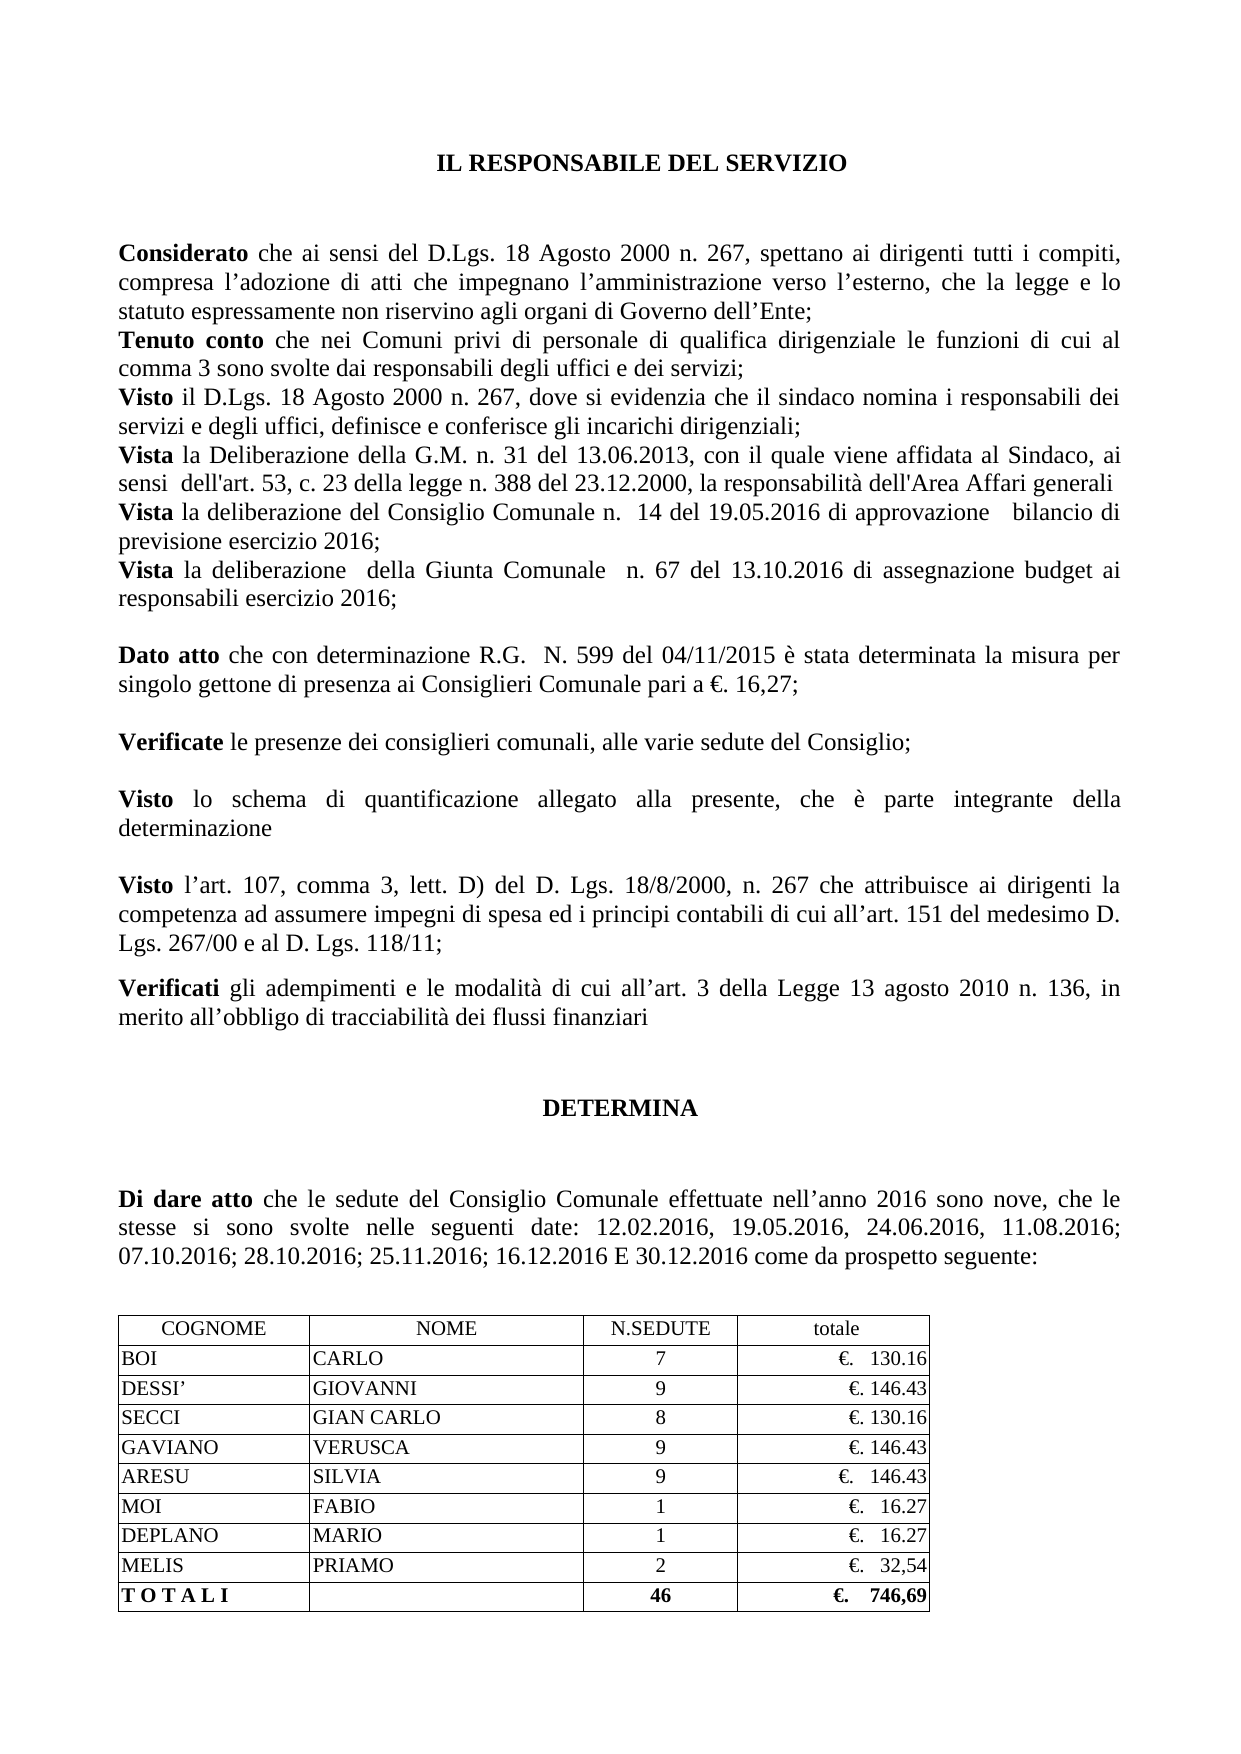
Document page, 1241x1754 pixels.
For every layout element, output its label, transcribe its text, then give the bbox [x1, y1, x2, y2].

table_cell BOI [119, 1346, 309, 1374]
table_cell €. 146.43 [738, 1435, 929, 1463]
text Vista la deliberazione del Consiglio Comunale n. 14 del 19.05.2016 di approvazione bilancio di previsione esercizio 2016; [118, 497, 1122, 555]
table_cell [310, 1583, 583, 1611]
table_cell SECCI [119, 1405, 309, 1434]
table_cell 1 [584, 1524, 737, 1552]
table_cell MARIO [310, 1524, 583, 1552]
table_cell 2 [584, 1553, 737, 1582]
text Visto il D.Lgs. 18 Agosto 2000 n. 267, dove si evidenzia che il sindaco nomina i responsabili dei servizi e degli uffici, definisce e conferisce gli incarichi dirigenziali; [118, 382, 1122, 440]
table_cell €. 746,69 [738, 1583, 929, 1611]
table_cell 9 [584, 1464, 737, 1493]
table_cell CARLO [310, 1346, 583, 1374]
table_header COGNOME [119, 1316, 309, 1345]
table_cell 46 [584, 1583, 737, 1611]
table_cell SILVIA [310, 1464, 583, 1493]
table_header NOME [310, 1316, 583, 1345]
table_cell ARESU [119, 1464, 309, 1493]
table_cell 9 [584, 1376, 737, 1404]
text Visto l’art. 107, comma 3, lett. D) del D. Lgs. 18/8/2000, n. 267 che attribuisce ai dirigenti la competenza ad assumere impegni di spesa ed i principi contabili di cui all’art. 151 del medesimo D. Lgs. 267/00 e al D. Lgs. 118/11; [118, 870, 1122, 957]
table_cell €. 16.27 [738, 1494, 929, 1522]
table_cell T O T A L I [119, 1583, 309, 1611]
text Vista la deliberazione della Giunta Comunale n. 67 del 13.10.2016 di assegnazione budget ai responsabili esercizio 2016; [118, 555, 1122, 612]
text Verificati gli adempimenti e le modalità di cui all’art. 3 della Legge 13 agosto 2010 n. 136, in merito all’obbligo di tracciabilità dei flussi finanziari [118, 973, 1122, 1031]
table_cell 9 [584, 1435, 737, 1463]
table_cell 7 [584, 1346, 737, 1374]
table_cell €. 16.27 [738, 1524, 929, 1552]
text Considerato che ai sensi del D.Lgs. 18 Agosto 2000 n. 267, spettano ai dirigenti tutti i compiti, compresa l’adozione di atti che impegnano l’amministrazione verso l’esterno, che la legge e lo statuto espressamente non riservino agli organi di Governo dell’Ente; [118, 238, 1122, 325]
table_cell €. 146.43 [738, 1376, 929, 1404]
table_header N.SEDUTE [584, 1316, 737, 1345]
text Verificate le presenze dei consiglieri comunali, alle varie sedute del Consiglio; [118, 727, 1122, 755]
table_cell GIOVANNI [310, 1376, 583, 1404]
table_cell MELIS [119, 1553, 309, 1582]
table_cell VERUSCA [310, 1435, 583, 1463]
table_cell DESSI’ [119, 1376, 309, 1404]
table_cell GIAN CARLO [310, 1405, 583, 1434]
table_cell MOI [119, 1494, 309, 1522]
table_cell GAVIANO [119, 1435, 309, 1463]
text Di dare atto che le sedute del Consiglio Comunale effettuate nell’anno 2016 sono nove, che le stesse si sono svolte nelle seguenti date: 12.02.2016, 19.05.2016, 24.06.2016, 11.08.2016; 07.10.2016; 28.10.2016; 25.11.2016; 16.12.2016 E 30.12.2016 come da prospetto seguente: [118, 1184, 1122, 1270]
text Dato atto che con determinazione R.G. N. 599 del 04/11/2015 è stata determinata la misura per singolo gettone di presenza ai Consiglieri Comunale pari a €. 16,27; [118, 640, 1122, 698]
table_cell 1 [584, 1494, 737, 1522]
text DETERMINA [118, 1093, 1122, 1122]
text IL RESPONSABILE DEL SERVIZIO [156, 148, 1128, 176]
table_cell €. 32,54 [738, 1553, 929, 1582]
text Tenuto conto che nei Comuni privi di personale di qualifica dirigenziale le funzioni di cui al comma 3 sono svolte dai responsabili degli uffici e dei servizi; [118, 325, 1122, 382]
table_cell €. 130.16 [738, 1405, 929, 1434]
text Vista la Deliberazione della G.M. n. 31 del 13.06.2013, con il quale viene affidata al Sindaco, ai sensi dell'art. 53, c. 23 della legge n. 388 del 23.12.2000, la responsabilità dell'Area Affari generali [118, 440, 1122, 497]
table_cell €. 146.43 [738, 1464, 929, 1493]
table_cell €. 130.16 [738, 1346, 929, 1374]
table_cell PRIAMO [310, 1553, 583, 1582]
table_cell 8 [584, 1405, 737, 1434]
table_cell FABIO [310, 1494, 583, 1522]
table_header totale [738, 1316, 929, 1345]
text Visto lo schema di quantificazione allegato alla presente, che è parte integrante della determinazione [118, 784, 1122, 842]
table_cell DEPLANO [119, 1524, 309, 1552]
